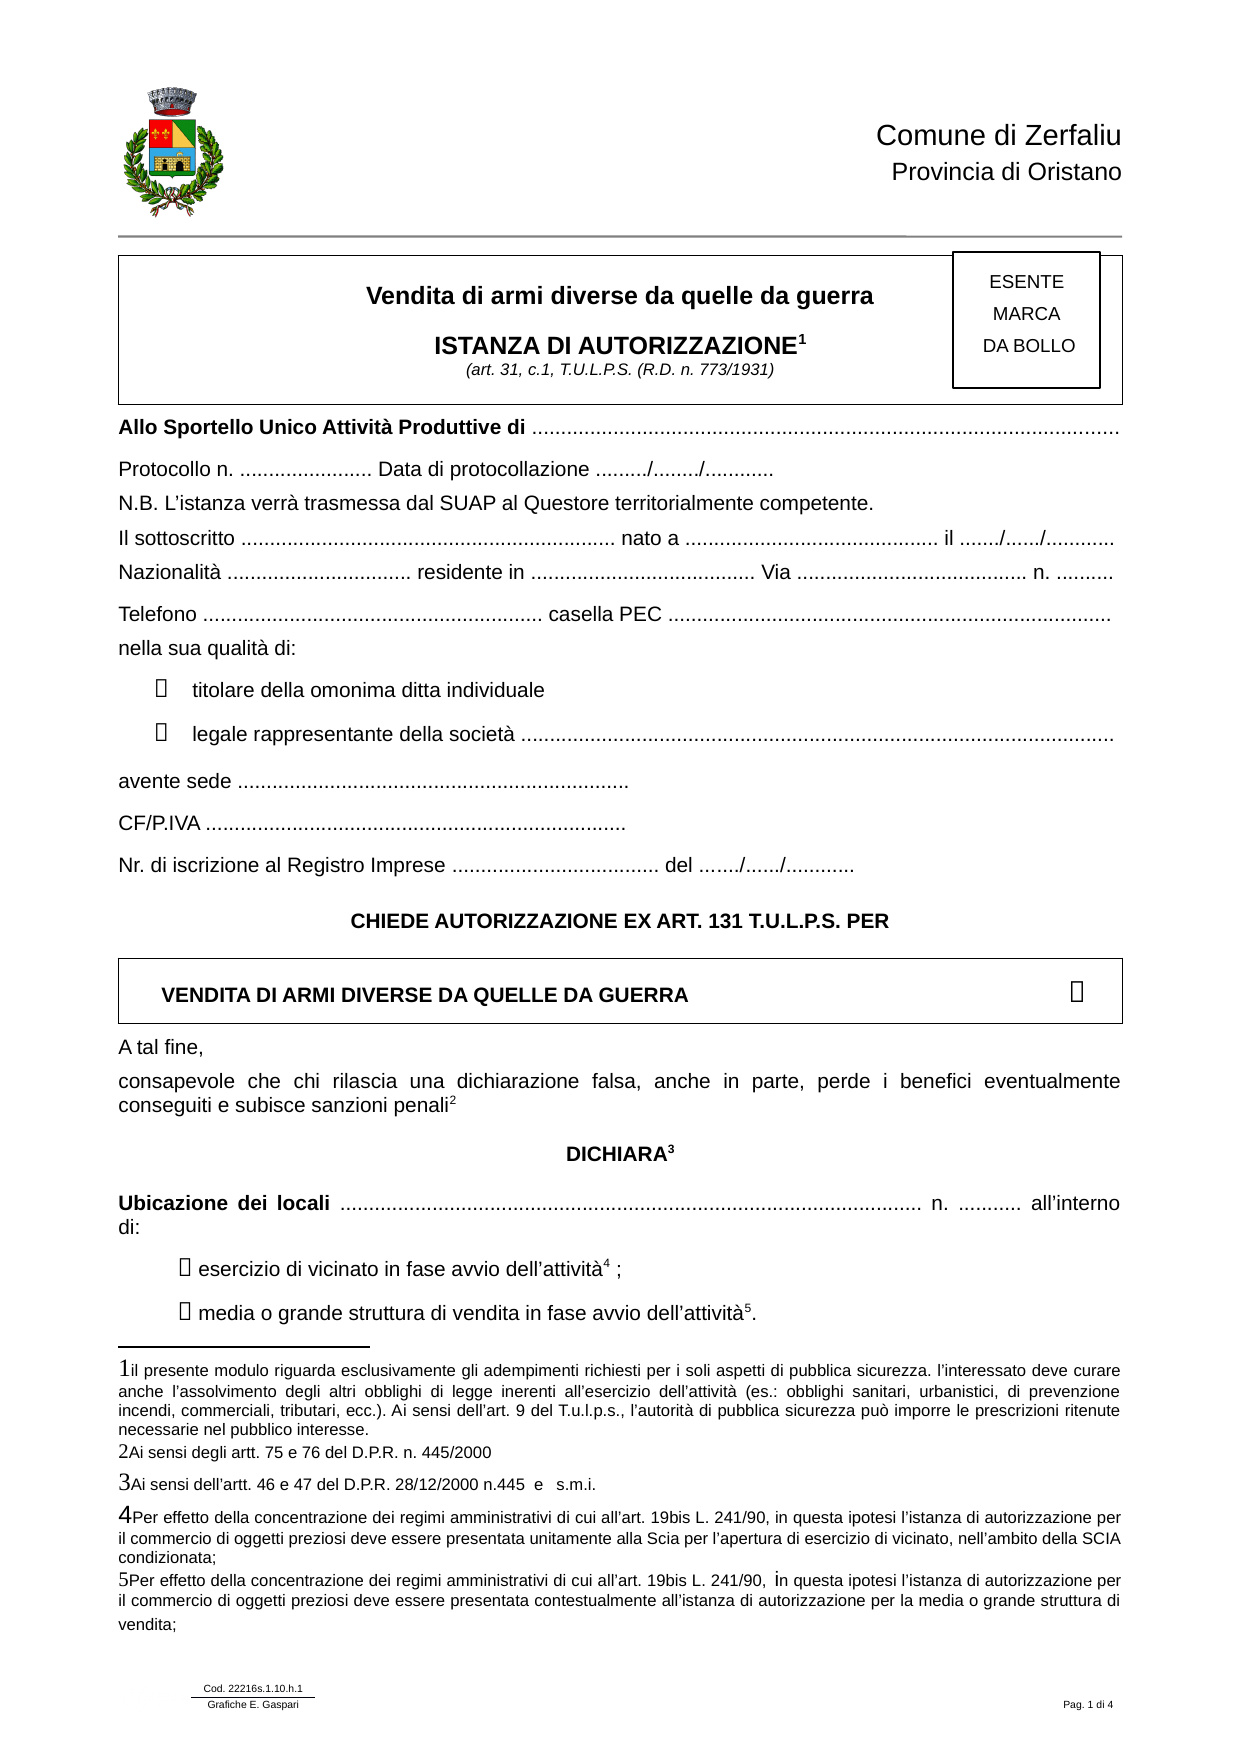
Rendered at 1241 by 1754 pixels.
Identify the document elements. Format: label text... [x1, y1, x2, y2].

text Ai sensi dell’artt. 46 e 47 del D.P.R. 28/12/2000 n.445 e s.m.i. [118, 1467, 1122, 1496]
table_header Vendita di armi diverse da quelle da guerra ISTANZA DI AUTORIZZAZIONE (art. 31, c.1, T.U.L.P.S. (R.D. n. 773/1931) [119, 256, 1122, 404]
text avente sede .................................................................... [118, 769, 1122, 793]
text Per effetto della concentrazione dei regimi amministrativi di cui all’art. 19bis L. 241/90, in questa ipotesi l’istanza di autorizzazione per il commercio di oggetti preziosi deve essere presentata contestualmente all’istanza di autorizzazione per la media o grande struttura di vendita; [118, 1567, 1122, 1636]
text Nr. di iscrizione al Registro Imprese .................................... del ......./....../............ [118, 852, 1122, 876]
text Il sottoscritto ................................................................. nato a ............................................ il ......./....../............ [118, 526, 1122, 549]
text CF/P.IVA ......................................................................... [118, 811, 1122, 835]
text Protocollo n. ....................... Data di protocollazione ........./......../............ [118, 457, 1122, 481]
picture [122, 87, 224, 219]
text Nazionalità ................................ residente in ....................................... Via ........................................ n. .......... [118, 560, 1122, 584]
text N.B. L’istanza verrà trasmessa dal SUAP al Questore territorialmente competente. [118, 491, 1122, 515]
table_header VENDITA DI ARMI DIVERSE DA QUELLE DA GUERRA  [119, 959, 1122, 1023]
text Telefono ........................................................... casella PEC ............................................................................. [118, 601, 1122, 625]
text Provincia di Oristano [224, 157, 1122, 185]
text nella sua qualità di: [118, 636, 1122, 660]
text Ai sensi degli artt. 75 e 76 del D.P.R. n. 445/2000 [118, 1439, 1122, 1463]
text  titolare della omonima ditta individuale [153, 670, 1122, 704]
text consapevole che chi rilascia una dichiarazione falsa, anche in parte, perde i benefici eventualmente conseguiti e subisce sanzioni penali [118, 1069, 1122, 1117]
text CHIEDE AUTORIZZAZIONE EX ART. 131 T.U.L.P.S. PER [118, 909, 1122, 933]
text Per effetto della concentrazione dei regimi amministrativi di cui all’art. 19bis L. 241/90, in questa ipotesi l’istanza di autorizzazione per il commercio di oggetti preziosi deve essere presentata unitamente alla Scia per l’apertura di esercizio di vicinato, nell’ambito della SCIA condizionata; [118, 1500, 1122, 1567]
text Allo Sportello Unico Attività Produttive di [118, 415, 1122, 439]
text A tal fine, [118, 1035, 1122, 1059]
text DICHIARA [118, 1142, 1122, 1166]
text  esercizio di vicinato in fase avvio dell’attività ; [177, 1249, 1122, 1283]
text  legale rappresentante della società ....................................................................................................... [153, 715, 1122, 749]
text  media o grande struttura di vendita in fase avvio dell’attività. [177, 1294, 1122, 1328]
text Comune di Zerfaliu [224, 118, 1122, 152]
text Ubicazione dei locali ..................................................................................................... n. ........... all’interno di: [118, 1191, 1122, 1239]
